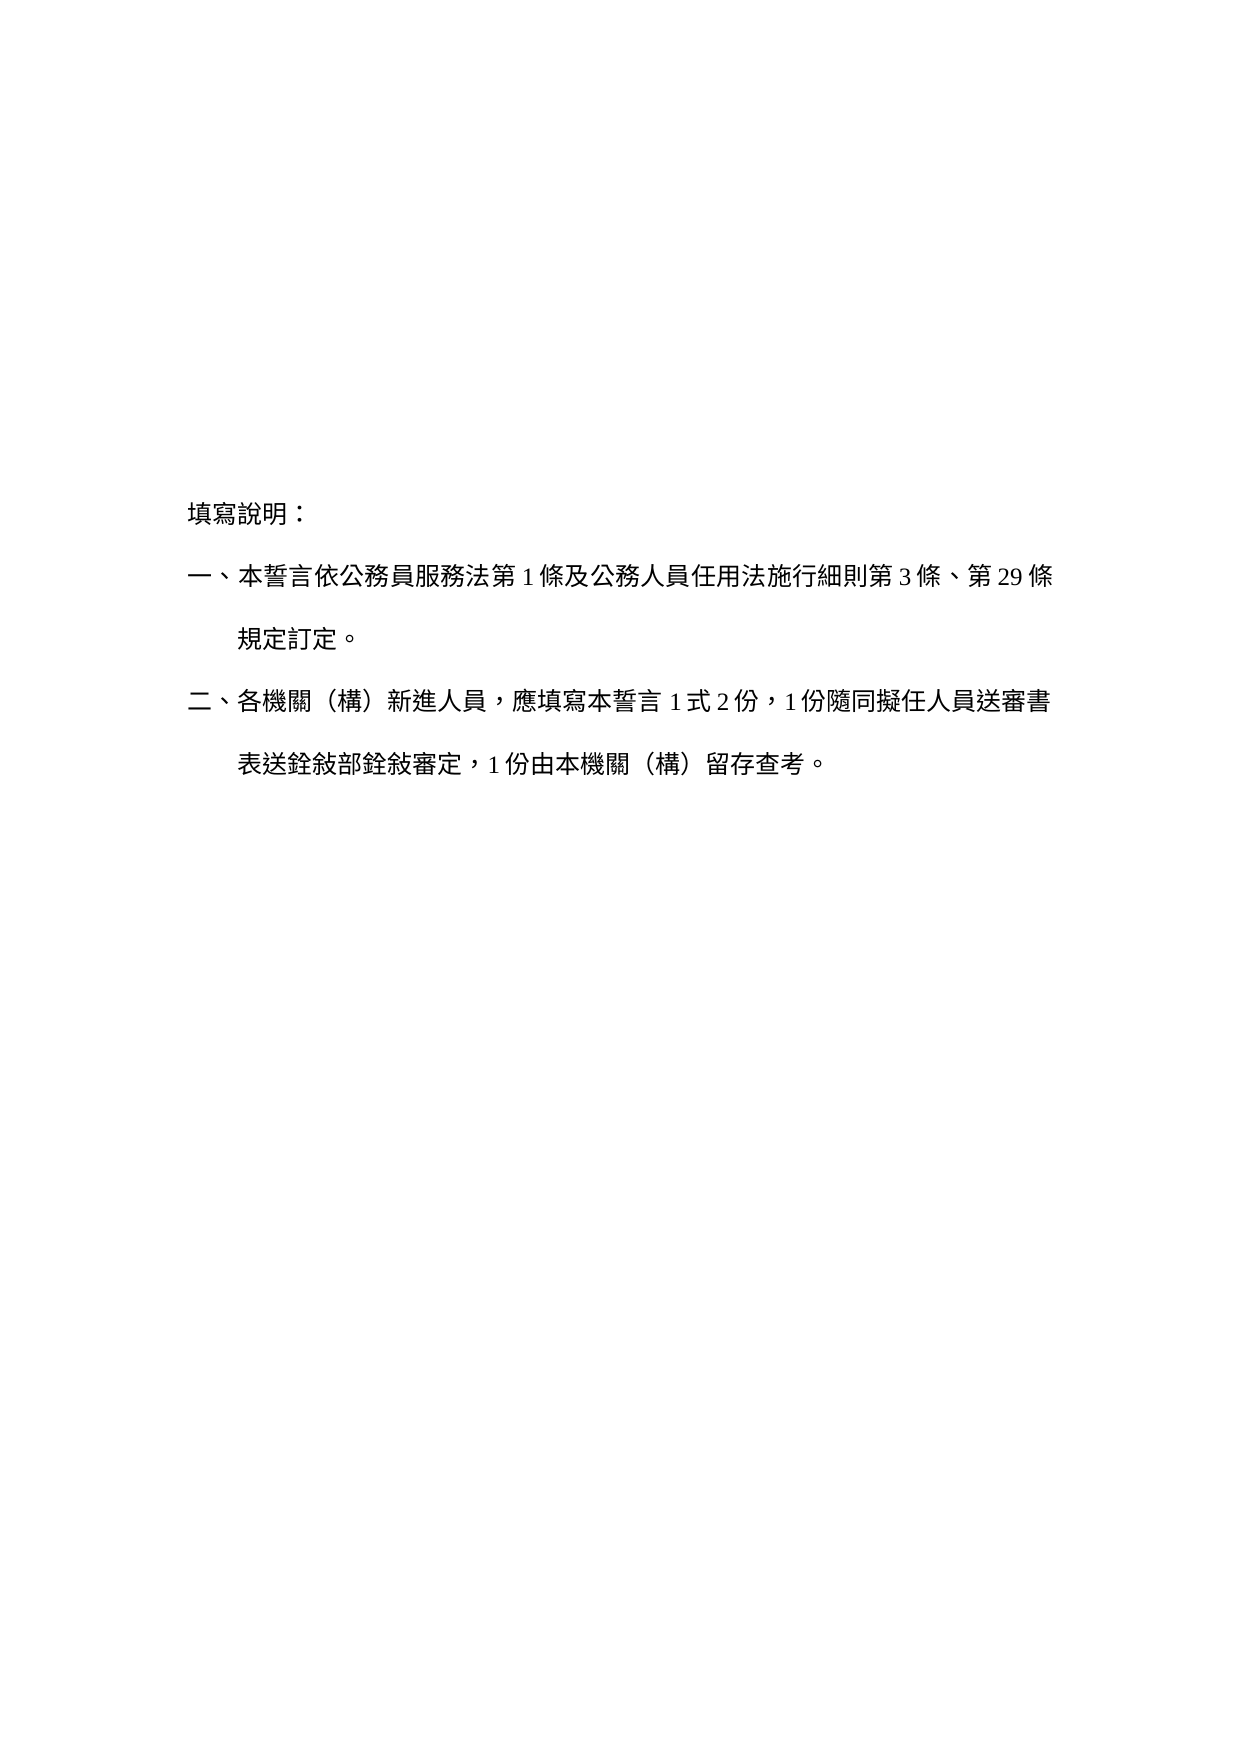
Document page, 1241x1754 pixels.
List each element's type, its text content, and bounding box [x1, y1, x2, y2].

text 填寫說明： [187, 471, 1053, 533]
text 二、各機關（構）新進人員，應填寫本誓言1式2份，1份隨同擬任人員送審書表送銓敍部銓敍審定，1份由本機關（構）留存查考。 [187, 658, 1053, 783]
text 一、本誓言依公務員服務法第1條及公務人員任用法施行細則第3條、第29條規定訂定。 [187, 533, 1053, 658]
